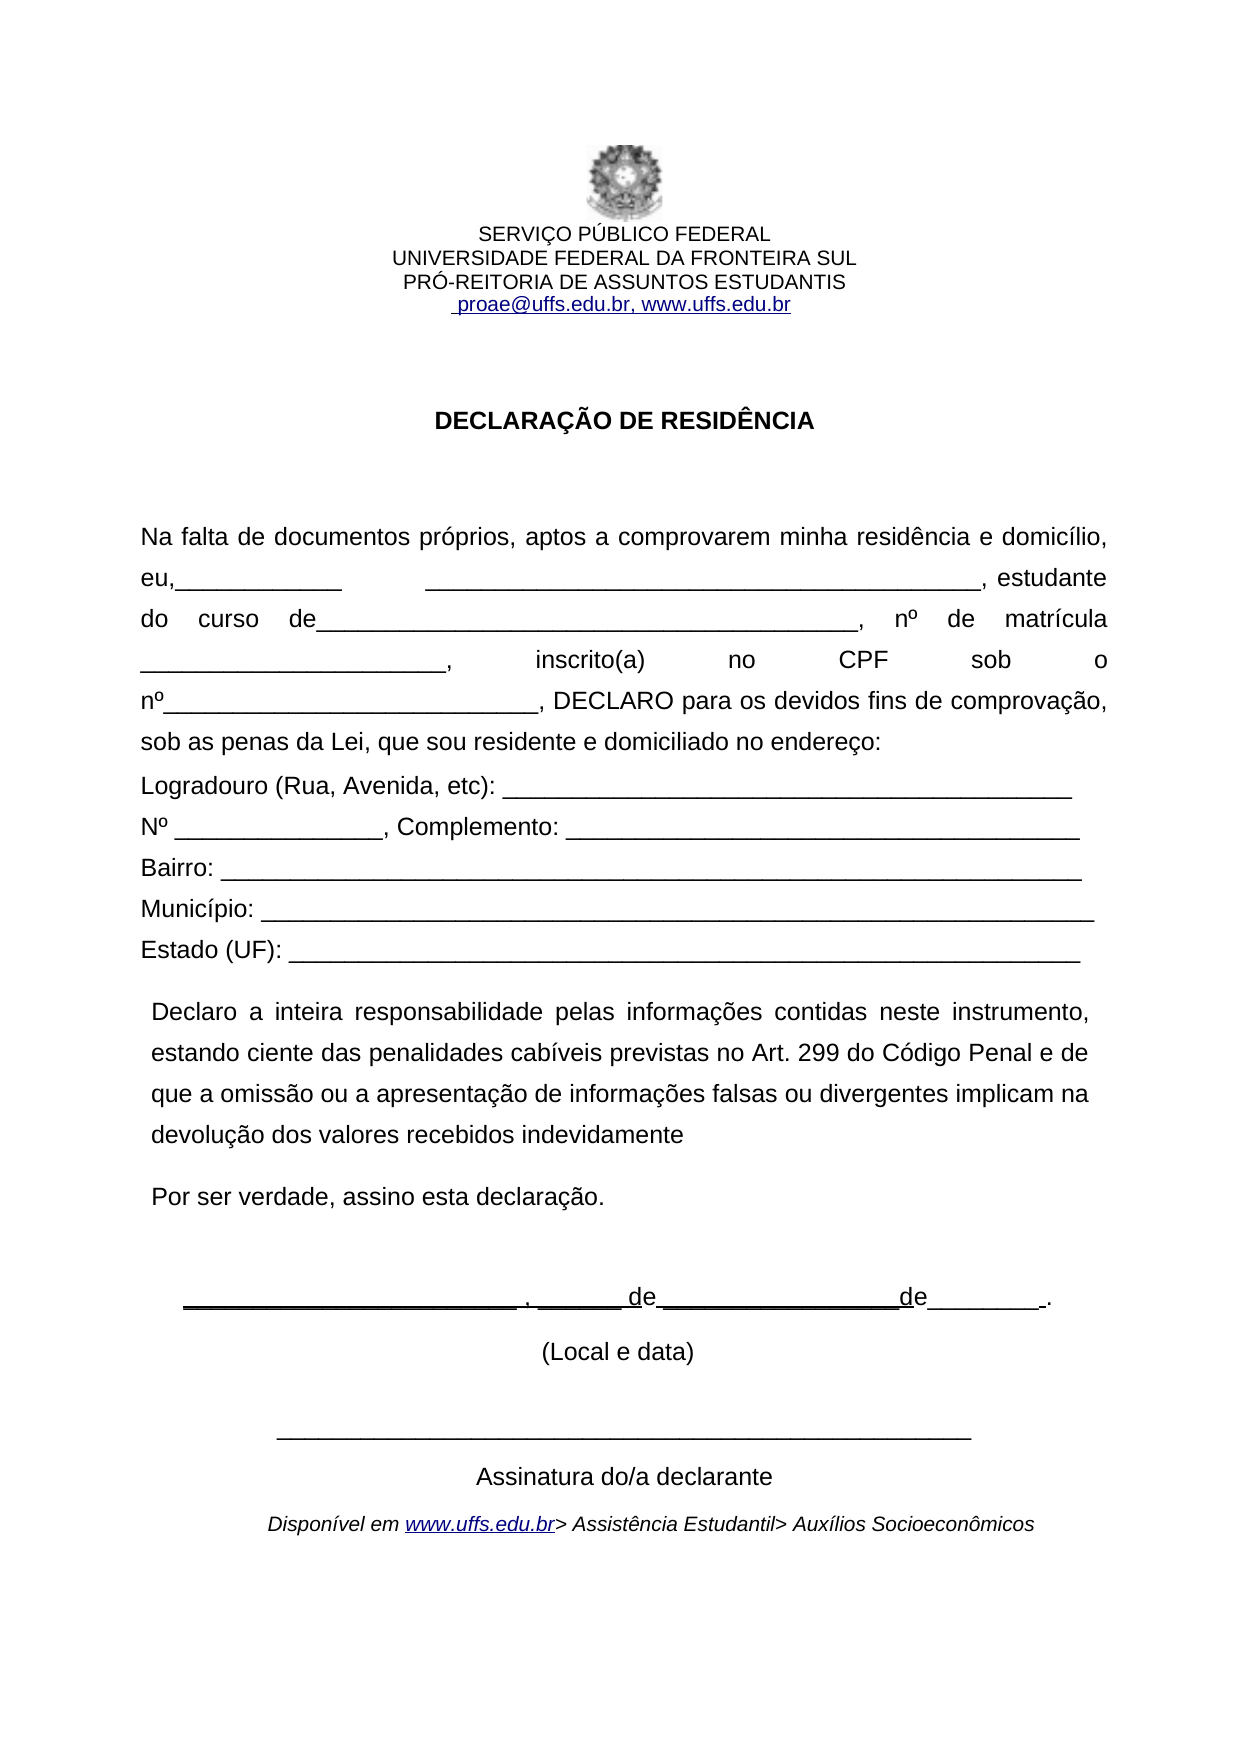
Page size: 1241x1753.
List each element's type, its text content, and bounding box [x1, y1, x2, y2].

text Assinatura do/a declarante [140, 1462, 1109, 1491]
text Disponível em www.uffs.edu.br> Assistência Estudantil> Auxílios Socioeconômicos [267, 1511, 1109, 1535]
text Declaro a inteira responsabilidade pelas informações contidas neste instrumento, estando ciente das penalidades cabíveis previstas no Art. 299 do Código Penal e de que a omissão ou a apresentação de informações falsas ou divergentes implicam na devolução dos valores recebidos indevidamente [151, 997, 1091, 1149]
text ________________________ , ______ de _________________de________ . (Local e data) [156, 1282, 1079, 1365]
text __________________________________________________ [140, 1412, 1109, 1441]
text Na falta de documentos próprios, aptos a comprovarem minha residência e domicílio, eu,____________ ________________________________________, estudante do curso de_______________________________________, nº de matrícula ______________________, inscrito(a) no CPF sob o nº___________________________, DECLARO para os devidos fins de comprovação, sob as penas da Lei, que sou residente e domiciliado no endereço: [140, 522, 1109, 756]
text PRÓ-REITORIA DE ASSUNTOS ESTUDANTIS [140, 270, 1109, 294]
text Por ser verdade, assino esta declaração. [151, 1182, 1109, 1211]
text Logradouro (Rua, Avenida, etc): _________________________________________ Nº _______________, Complemento: _____________________________________ Bairro: ______________________________________________________________ Município: ____________________________________________________________ Estado (UF): _________________________________________________________ [140, 771, 1099, 964]
text proae@uffs.edu.br, www.uffs.edu.br [245, 294, 997, 316]
text DECLARAÇÃO DE RESIDÊNCIA [140, 406, 1109, 435]
text SERVIÇO PÚBLICO FEDERAL [140, 222, 1109, 246]
picture [586, 145, 663, 222]
text UNIVERSIDADE FEDERAL DA FRONTEIRA SUL [140, 246, 1109, 270]
